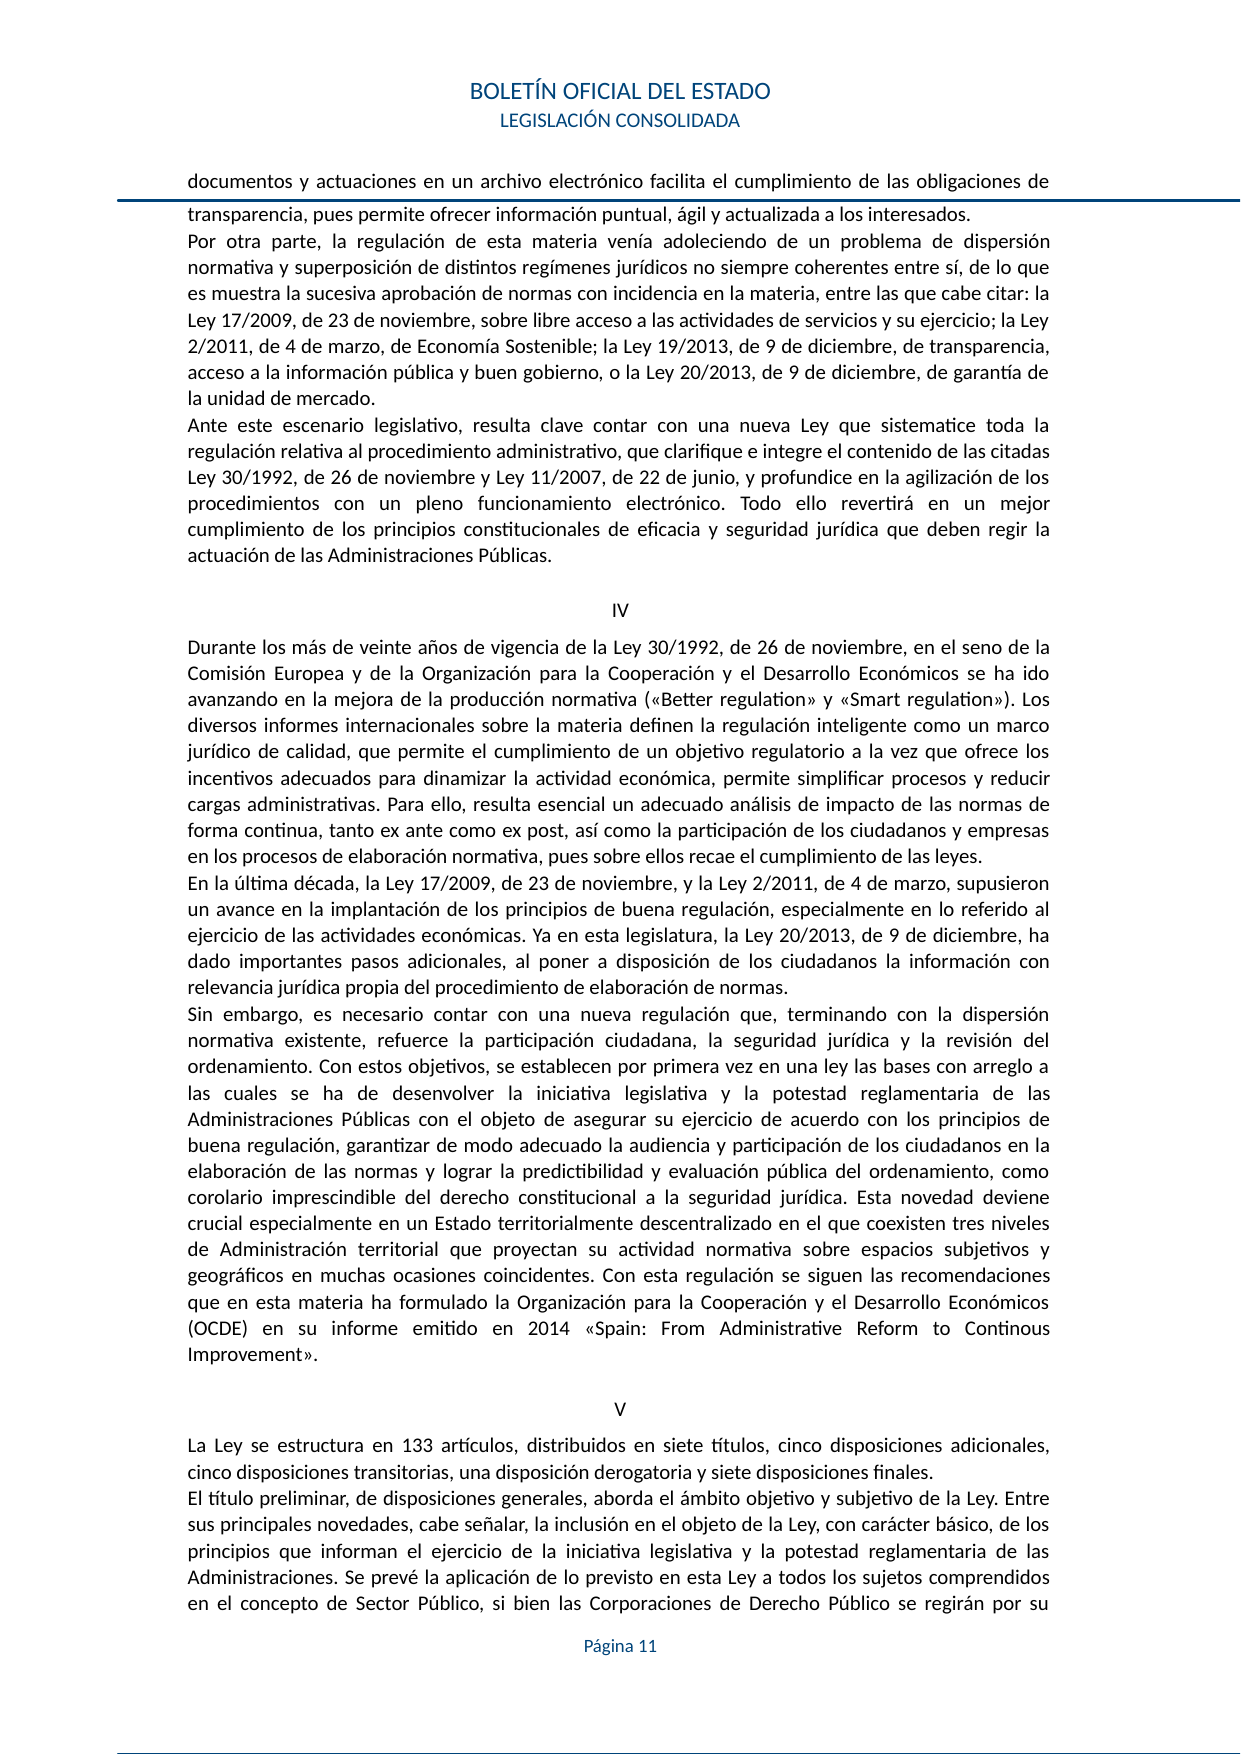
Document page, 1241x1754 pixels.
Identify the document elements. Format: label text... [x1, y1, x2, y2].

text Por otra parte, la regulación de esta materia venía adoleciendo de un problema de dispersión normativa y superposición de distintos regímenes jurídicos no siempre coherentes entre sí, de lo que es muestra la sucesiva aprobación de normas con incidencia en la materia, entre las que cabe citar: la Ley 17/2009, de 23 de noviembre, sobre libre acceso a las actividades de servicios y su ejercicio; la Ley 2/2011, de 4 de marzo, de Economía Sostenible; la Ley 19/2013, de 9 de diciembre, de transparencia, acceso a la información pública y buen gobierno, o la Ley 20/2013, de 9 de diciembre, de garantía de la unidad de mercado. [187, 228, 1051, 411]
text Sin embargo, es necesario contar con una nueva regulación que, terminando con la dispersión normativa existente, refuerce la participación ciudadana, la seguridad jurídica y la revisión del ordenamiento. Con estos objetivos, se establecen por primera vez en una ley las bases con arreglo a las cuales se ha de desenvolver la iniciativa legislativa y la potestad reglamentaria de las Administraciones Públicas con el objeto de asegurar su ejercicio de acuerdo con los principios de buena regulación, garantizar de modo adecuado la audiencia y participación de los ciudadanos en la elaboración de las normas y lograr la predictibilidad y evaluación pública del ordenamiento, como corolario imprescindible del derecho constitucional a la seguridad jurídica. Esta novedad deviene crucial especialmente en un Estado territorialmente descentralizado en el que coexisten tres niveles de Administración territorial que proyectan su actividad normativa sobre espacios subjetivos y geográficos en muchas ocasiones coincidentes. Con esta regulación se siguen las recomendaciones que en esta materia ha formulado la Organización para la Cooperación y el Desarrollo Económicos (OCDE) en su informe emitido en 2014 «Spain: From Administrative Reform to Continous Improvement». [187, 1001, 1051, 1367]
text La Ley se estructura en 133 artículos, distribuidos en siete títulos, cinco disposiciones adicionales, cinco disposiciones transitorias, una disposición derogatoria y siete disposiciones finales. [187, 1433, 1051, 1484]
text En la última década, la Ley 17/2009, de 23 de noviembre, y la Ley 2/2011, de 4 de marzo, supusieron un avance en la implantación de los principios de buena regulación, especialmente en lo referido al ejercicio de las actividades económicas. Ya en esta legislatura, la Ley 20/2013, de 9 de diciembre, ha dado importantes pasos adicionales, al poner a disposición de los ciudadanos la información con relevancia jurídica propia del procedimiento de elaboración de normas. [187, 870, 1051, 1000]
text IV [213, 597, 1027, 623]
text transparencia, pues permite ofrecer información puntual, ágil y actualizada a los interesados. [187, 202, 1051, 227]
text V [213, 1396, 1027, 1421]
text documentos y actuaciones en un archivo electrónico facilita el cumplimiento de las obligaciones de [187, 168, 1051, 199]
text El título preliminar, de disposiciones generales, aborda el ámbito objetivo y subjetivo de la Ley. Entre sus principales novedades, cabe señalar, la inclusión en el objeto de la Ley, con carácter básico, de los principios que informan el ejercicio de la iniciativa legislativa y la potestad reglamentaria de las Administraciones. Se prevé la aplicación de lo previsto en esta Ley a todos los sujetos comprendidos en el concepto de Sector Público, si bien las Corporaciones de Derecho Público se regirán por su [187, 1486, 1051, 1616]
text Ante este escenario legislativo, resulta clave contar con una nueva Ley que sistematice toda la regulación relativa al procedimiento administrativo, que clarifique e integre el contenido de las citadas Ley 30/1992, de 26 de noviembre y Ley 11/2007, de 22 de junio, y profundice en la agilización de los procedimientos con un pleno funcionamiento electrónico. Todo ello revertirá en un mejor cumplimiento de los principios constitucionales de eficacia y seguridad jurídica que deben regir la actuación de las Administraciones Públicas. [187, 412, 1051, 568]
text Durante los más de veinte años de vigencia de la Ley 30/1992, de 26 de noviembre, en el seno de la Comisión Europea y de la Organización para la Cooperación y el Desarrollo Económicos se ha ido avanzando en la mejora de la producción normativa («Better regulation» y «Smart regulation»). Los diversos informes internacionales sobre la materia definen la regulación inteligente como un marco jurídico de calidad, que permite el cumplimiento de un objetivo regulatorio a la vez que ofrece los incentivos adecuados para dinamizar la actividad económica, permite simplificar procesos y reducir cargas administrativas. Para ello, resulta esencial un adecuado análisis de impacto de las normas de forma continua, tanto ex ante como ex post, así como la participación de los ciudadanos y empresas en los procesos de elaboración normativa, pues sobre ellos recae el cumplimiento de las leyes. [187, 634, 1051, 869]
